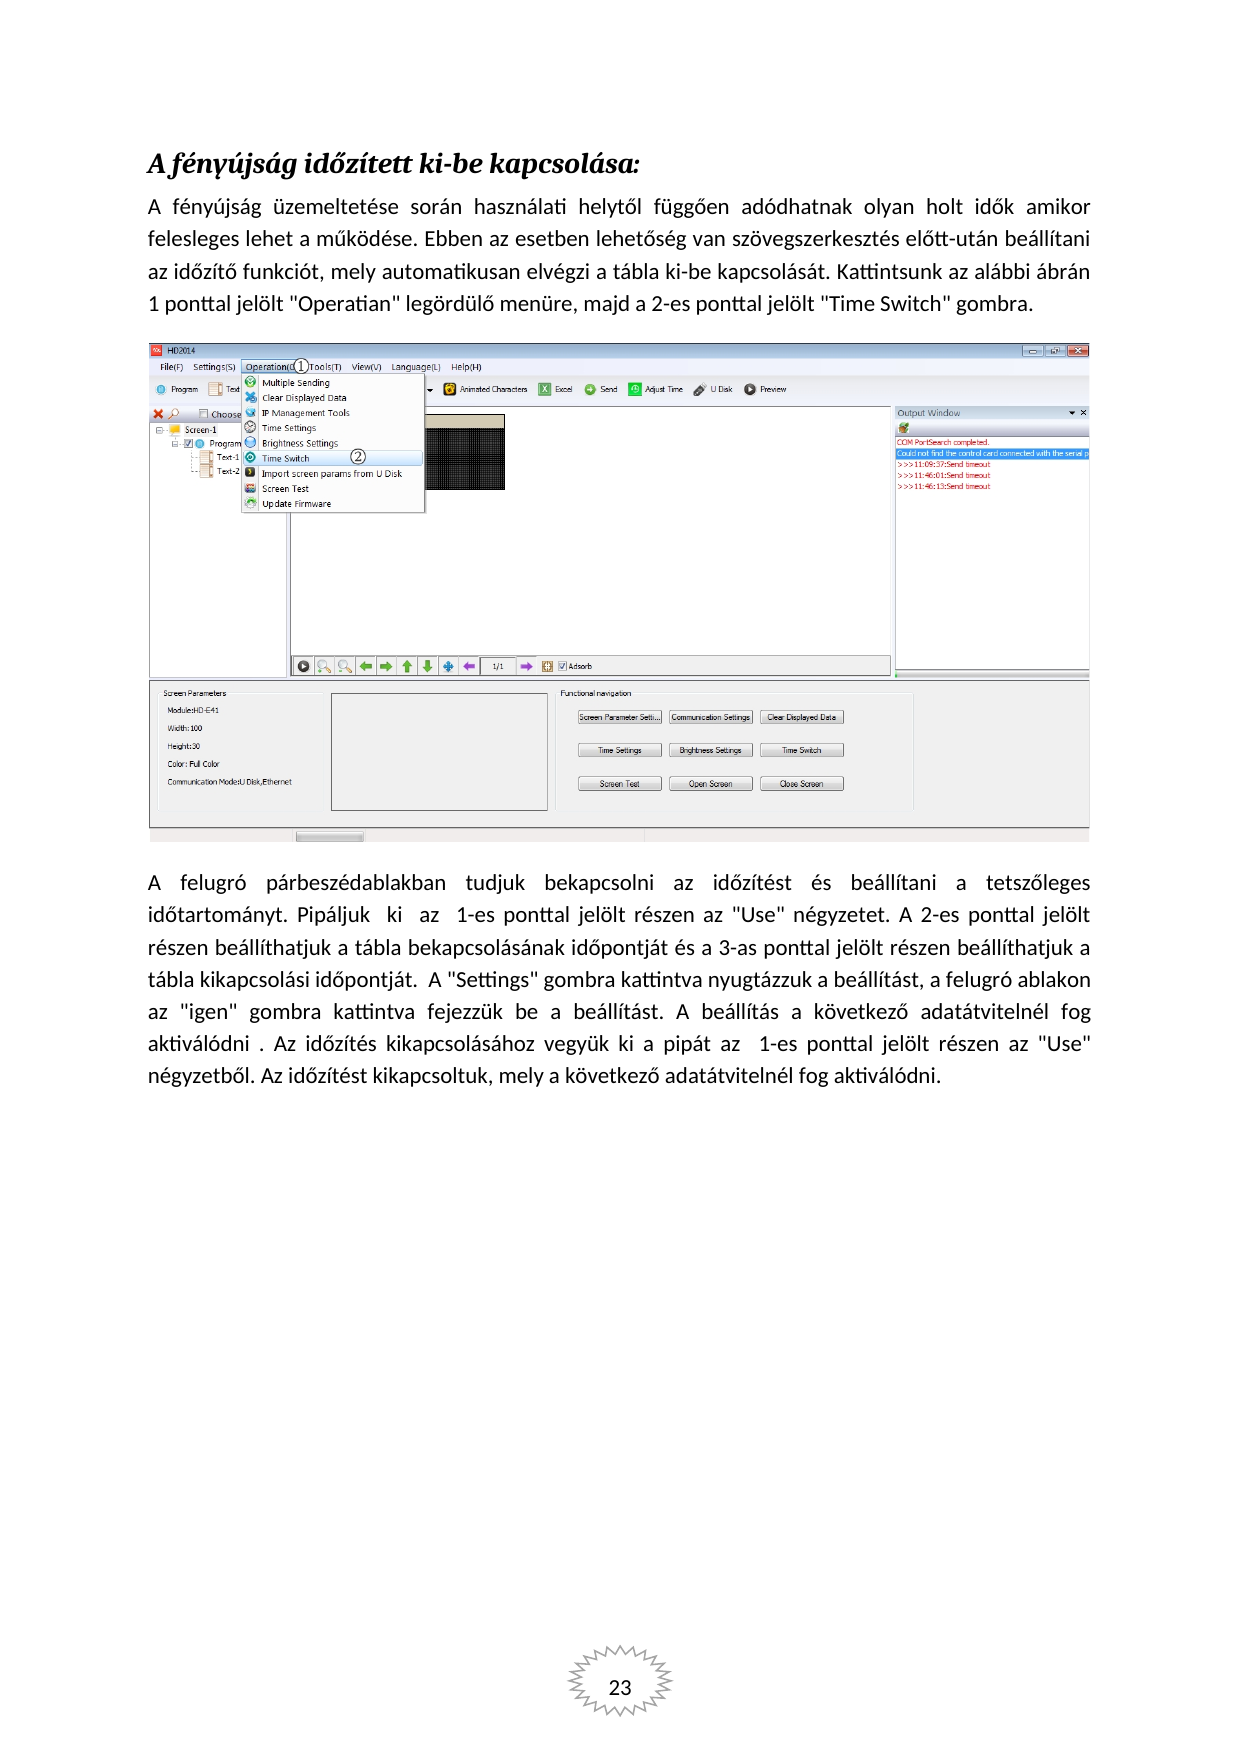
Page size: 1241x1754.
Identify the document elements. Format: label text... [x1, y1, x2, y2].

picture [149, 343, 1090, 842]
subtitle A fényújság időzített ki-be kapcsolása: [148, 148, 1093, 181]
text A felugró párbeszédablakban tudjuk bekapcsolni az időzítést és beállítani a tetszőleges időtartományt. Pipáljuk ki az 1-es ponttal jelölt részen az "Use" négyzetet. A 2-es ponttal jelölt részen beállíthatjuk a tábla bekapcsolásának időpontját és a 3-as ponttal jelölt részen beállíthatjuk a tábla kikapcsolási időpontját. A "Settings" gombra kattintva nyugtázzuk a beállítást, a felugró ablakon az "igen" gombra kattintva fejezzük be a beállítást. A beállítás a következő adatátvitelnél fog aktiválódni . Az időzítés kikapcsolásához vegyük ki a pipát az 1-es ponttal jelölt részen az "Use" négyzetből. Az időzítést kikapcsoltuk, mely a következő adatátvitelnél fog aktiválódni. [148, 868, 1093, 1089]
text A fényújság üzemeltetése során használati helytől függően adódhatnak olyan holt idők amikor felesleges lehet a működése. Ebben az esetben lehetőség van szövegszerkesztés előtt-után beállítani az időzítő funkciót, mely automatikusan elvégzi a tábla ki-be kapcsolását. Kattintsunk az alábbi ábrán 1 ponttal jelölt "Operatian" legördülő menüre, majd a 2-es ponttal jelölt "Time Switch" gombra. [148, 192, 1093, 317]
